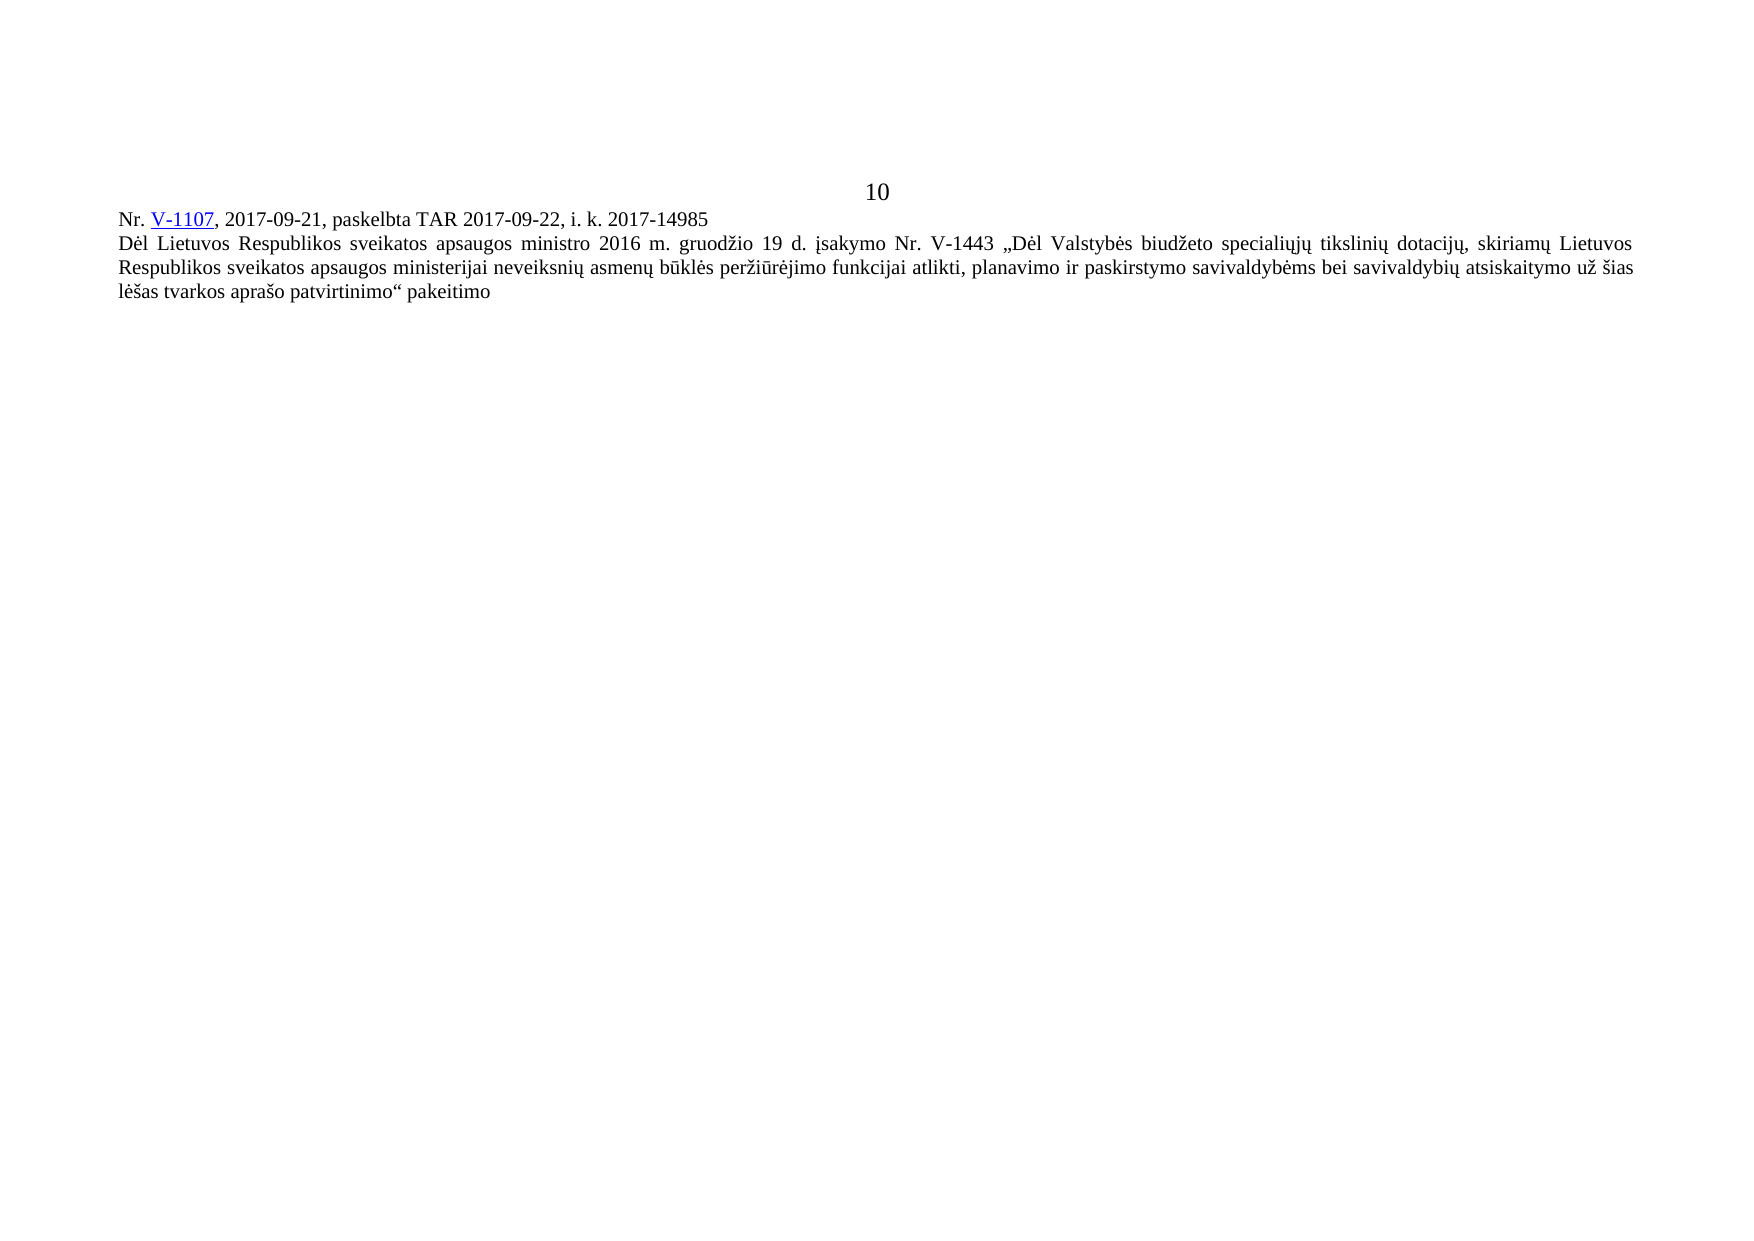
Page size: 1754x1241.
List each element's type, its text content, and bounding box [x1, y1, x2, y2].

text Nr. V-1107, 2017-09-21, paskelbta TAR 2017-09-22, i. k. 2017-14985 [118, 207, 1636, 231]
text Dėl Lietuvos Respublikos sveikatos apsaugos ministro 2016 m. gruodžio 19 d. įsakymo Nr. V-1443 „Dėl Valstybės biudžeto specialiųjų tikslinių dotacijų, skiriamų Lietuvos Respublikos sveikatos apsaugos ministerijai neveiksnių asmenų būklės peržiūrėjimo funkcijai atlikti, planavimo ir paskirstymo savivaldybėms bei savivaldybių atsiskaitymo už šias lėšas tvarkos aprašo patvirtinimo“ pakeitimo [118, 231, 1636, 303]
